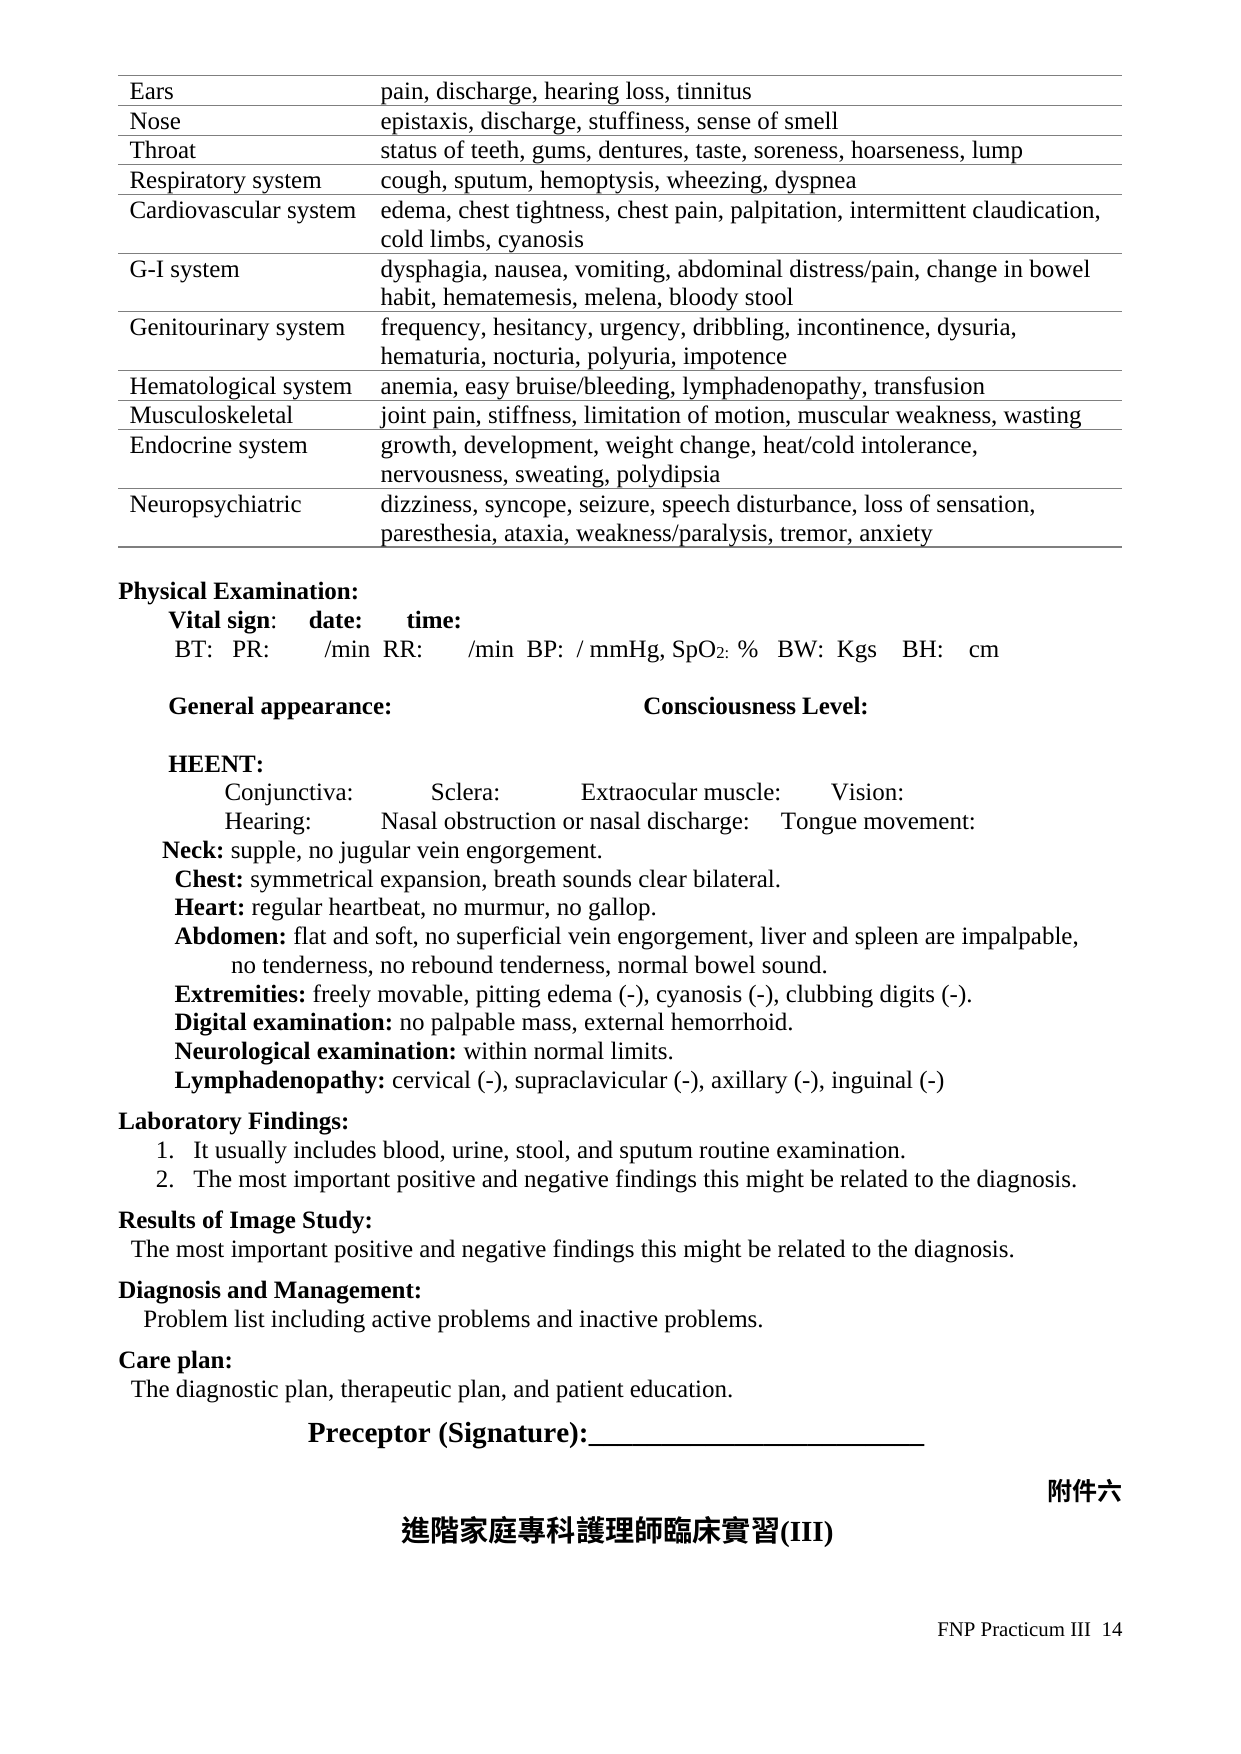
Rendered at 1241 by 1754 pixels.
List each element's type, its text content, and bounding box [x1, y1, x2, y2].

text Heart: regular heartbeat, no murmur, no gallop. [174, 892, 1097, 921]
text The diagnostic plan, therapeutic plan, and patient education. [118, 1374, 1122, 1402]
table_cell frequency, hesitancy, urgency, dribbling, incontinence, dysuria, hematuria, nocturia, polyuria, impotence [369, 312, 1122, 370]
table_cell dysphagia, nausea, vomiting, abdominal distress/pain, change in bowel habit, hematemesis, melena, bloody stool [369, 254, 1122, 311]
table_cell anemia, easy bruise/bleeding, lymphadenopathy, transfusion [369, 371, 1122, 399]
text 附件六 [118, 1470, 1122, 1508]
text Physical Examination: [118, 576, 1097, 605]
table_cell status of teeth, gums, dentures, taste, soreness, hoarseness, lump [369, 136, 1122, 164]
text 進階家庭專科護理師臨床實習(III) [118, 1508, 1122, 1550]
table_cell epistaxis, discharge, stuffiness, sense of smell [369, 106, 1122, 134]
list The most important positive and negative findings this might be related to the diagnosis. [156, 1164, 1122, 1192]
list It usually includes blood, urine, stool, and sputum routine examination. [156, 1135, 1122, 1164]
text Hearing: Nasal obstruction or nasal discharge: Tongue movement: [224, 806, 1097, 835]
table_cell Hematological system [118, 371, 369, 399]
table_cell Cardiovascular system [118, 195, 369, 253]
text Results of Image Study: [118, 1205, 1122, 1234]
text Preceptor (Signature):_______________________ [118, 1415, 1122, 1448]
text Problem list including active problems and inactive problems. [143, 1304, 1122, 1332]
text Extremities: freely movable, pitting edema (-), cyanosis (-), clubbing digits (-). [174, 979, 1097, 1007]
table_cell Endocrine system [118, 430, 369, 488]
table_cell pain, discharge, hearing loss, tinnitus [369, 76, 1122, 105]
text Vital sign: date: time: BT: PR: /min RR: /min BP: / mmHg, SpO2: % BW: Kgs BH: cm [168, 605, 1122, 662]
table_cell cough, sputum, hemoptysis, wheezing, dyspnea [369, 165, 1122, 194]
text Diagnosis and Management: [118, 1275, 1122, 1304]
table_cell edema, chest tightness, chest pain, palpitation, intermittent claudication, cold limbs, cyanosis [369, 195, 1122, 253]
table_cell Ears [118, 76, 369, 105]
text General appearance: Consciousness Level: [143, 691, 1097, 749]
text Chest: symmetrical expansion, breath sounds clear bilateral. [174, 864, 1097, 892]
table_cell joint pain, stiffness, limitation of motion, muscular weakness, wasting [369, 401, 1122, 429]
table_cell Throat [118, 136, 369, 164]
text Digital examination: no palpable mass, external hemorrhoid. [174, 1007, 1097, 1036]
text Care plan: [118, 1345, 1122, 1374]
text Neck: supple, no jugular vein engorgement. [149, 835, 1097, 864]
table_cell G-I system [118, 254, 369, 311]
table_cell growth, development, weight change, heat/cold intolerance, nervousness, sweating, polydipsia [369, 430, 1122, 488]
text Lymphadenopathy: cervical (-), supraclavicular (-), axillary (-), inguinal (-) [174, 1065, 1097, 1094]
table_cell Neuropsychiatric [118, 489, 369, 546]
text The most important positive and negative findings this might be related to the diagnosis. [118, 1234, 1122, 1262]
table_cell Respiratory system [118, 165, 369, 194]
table_cell dizziness, syncope, seizure, speech disturbance, loss of sensation, paresthesia, ataxia, weakness/paralysis, tremor, anxiety [369, 489, 1122, 546]
table_cell Musculoskeletal [118, 401, 369, 429]
text Laboratory Findings: [118, 1106, 1097, 1135]
text Conjunctiva: Sclera: Extraocular muscle: Vision: [224, 777, 1097, 806]
table_cell Nose [118, 106, 369, 134]
table_cell Genitourinary system [118, 312, 369, 370]
text Abdomen: flat and soft, no superficial vein engorgement, liver and spleen are impalpable, no tenderness, no rebound tenderness, normal bowel sound. [174, 921, 1097, 979]
text Neurological examination: within normal limits. [174, 1036, 1097, 1065]
text HEENT: [118, 749, 1097, 777]
